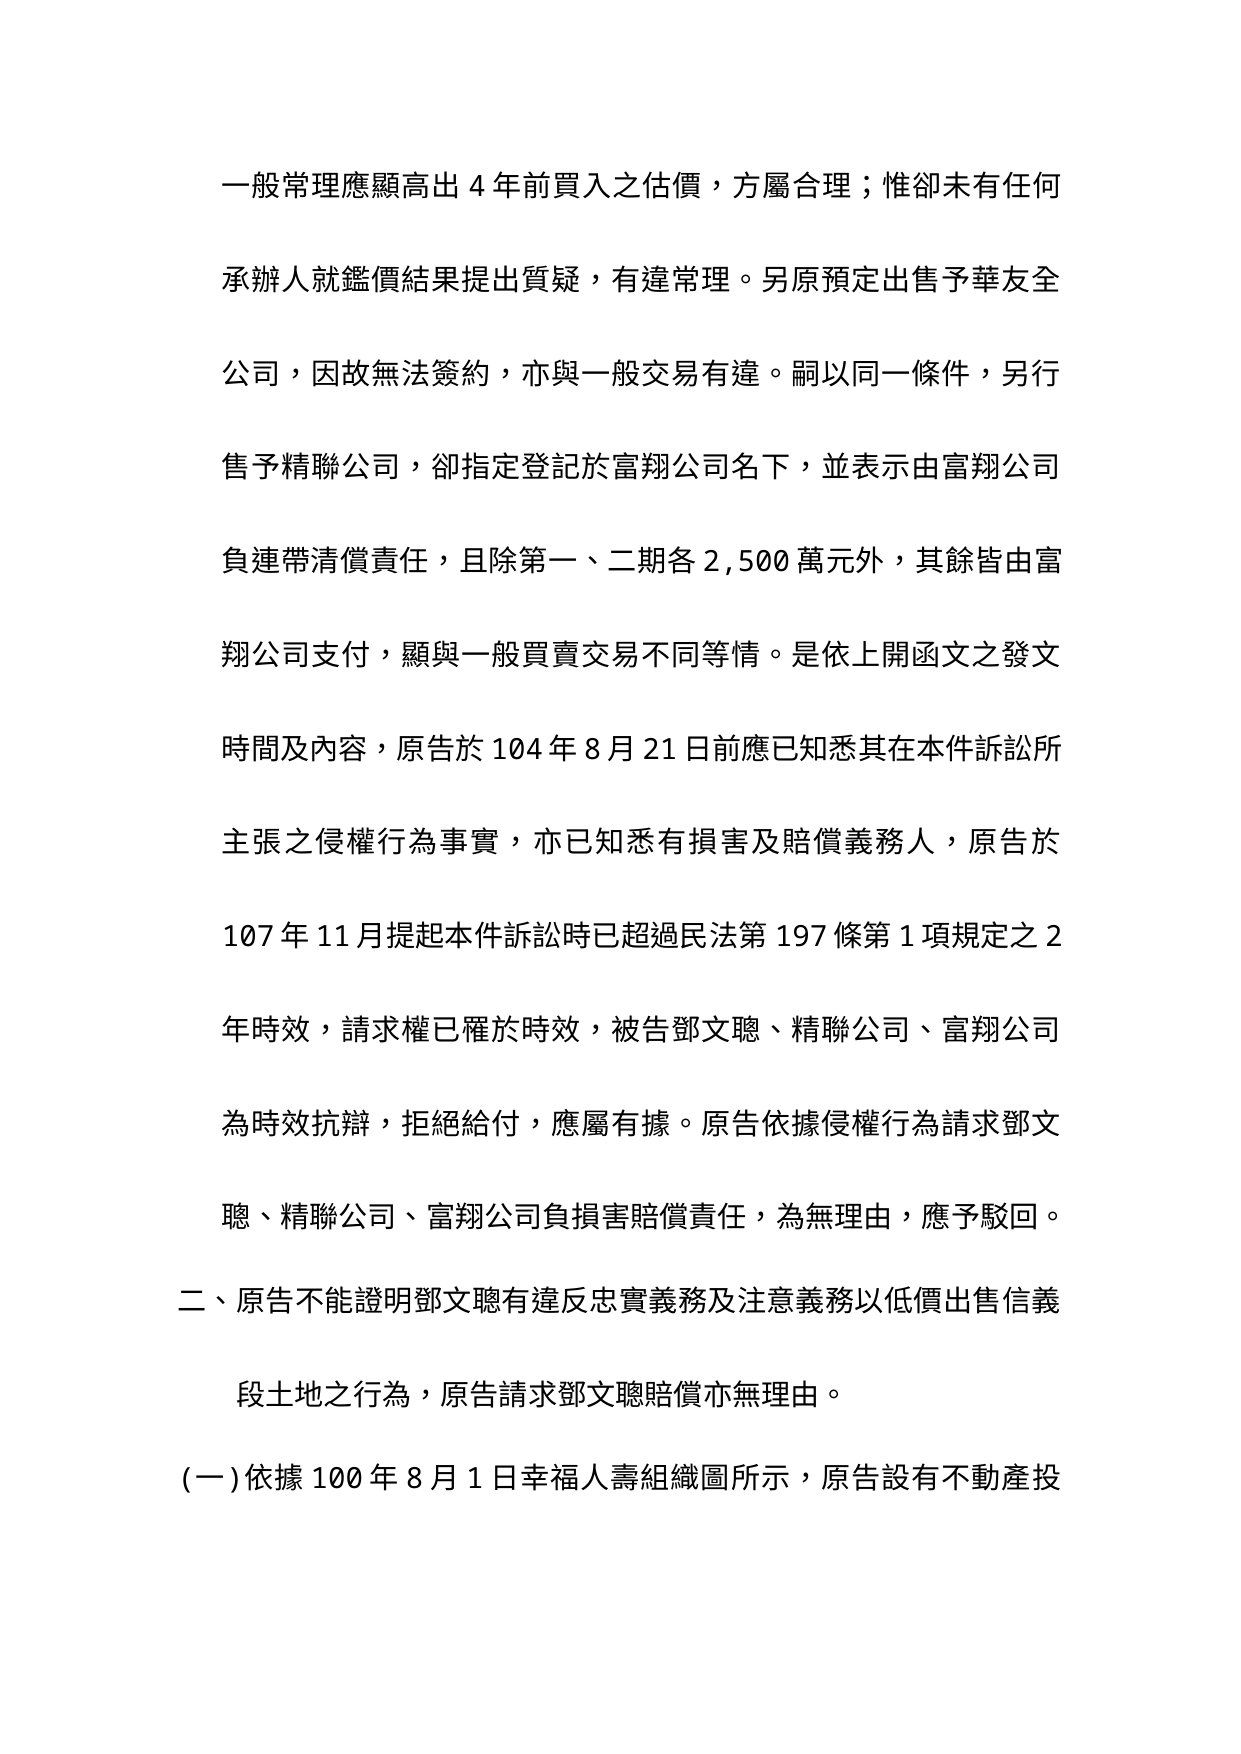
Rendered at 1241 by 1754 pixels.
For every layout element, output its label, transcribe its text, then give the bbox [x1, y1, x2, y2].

text 二、原告不能證明鄧文聰有違反忠實義務及注意義務以低價出售信義段土地之行為，原告請求鄧文聰賠償亦無理由。 [177, 1257, 1063, 1413]
text (一)依據100年8月1日幸福人壽組織圖所示，原告設有不動產投 [177, 1434, 1063, 1497]
text 金管會於103年8月12日接管原告，並委託保險安定基金擔任接管人，而保險安定基金於104年4月20日發函臺北地檢署，其內容以：曾接獲民眾陳情表示，董事長鄧文聰99年間及100年5、6月間拒絕他人高價購買條件，涉嫌將幸福人壽所有之信義段土地，以較低價格移轉予自己以他人名義登記之公司，未依公開發行公司取得或處分資產處理準則之規定處分不動產，為違背職務之行為致公司受有損害，涉有構成證券交易法第171條第2、3項規定。保險安定基金會又於104年8月21日再發函臺北地檢署提出信義段土地之交易補充資料及其他交易異常情事，並說明原告購買信義段土地時，曾經於96年5月間經不動產估價業者估價價格為每坪為340萬至342萬元，特定價格每坪415萬至421萬，嗣100年8月11日委託之估價金額為每坪價格卻305萬，遠低於4年多前購買時，依近年房地產景氣活絡，交易時之估價價格，一般常理應顯高出4年前買入之估價，方屬合理；惟卻未有任何承辦人就鑑價結果提出質疑，有違常理。另原預定出售予華友全公司，因故無法簽約，亦與一般交易有違。嗣以同一條件，另行售予精聯公司，卻指定登記於富翔公司名下，並表示由富翔公司負連帶清償責任，且除第一、二期各2,500萬元外，其餘皆由富翔公司支付，顯與一般買賣交易不同等情。是依上開函文之發文時間及內容，原告於104年8月21日前應已知悉其在本件訴訟所主張之侵權行為事實，亦已知悉有損害及賠償義務人，原告於107年11月提起本件訴訟時已超過民法第197條第1項規定之2年時效，請求權已罹於時效，被告鄧文聰、精聯公司、富翔公司為時效抗辯，拒絕給付，應屬有據。原告依據侵權行為請求鄧文聰、精聯公司、富翔公司負損害賠償責任，為無理由，應予駁回。 [221, 142, 1063, 1236]
